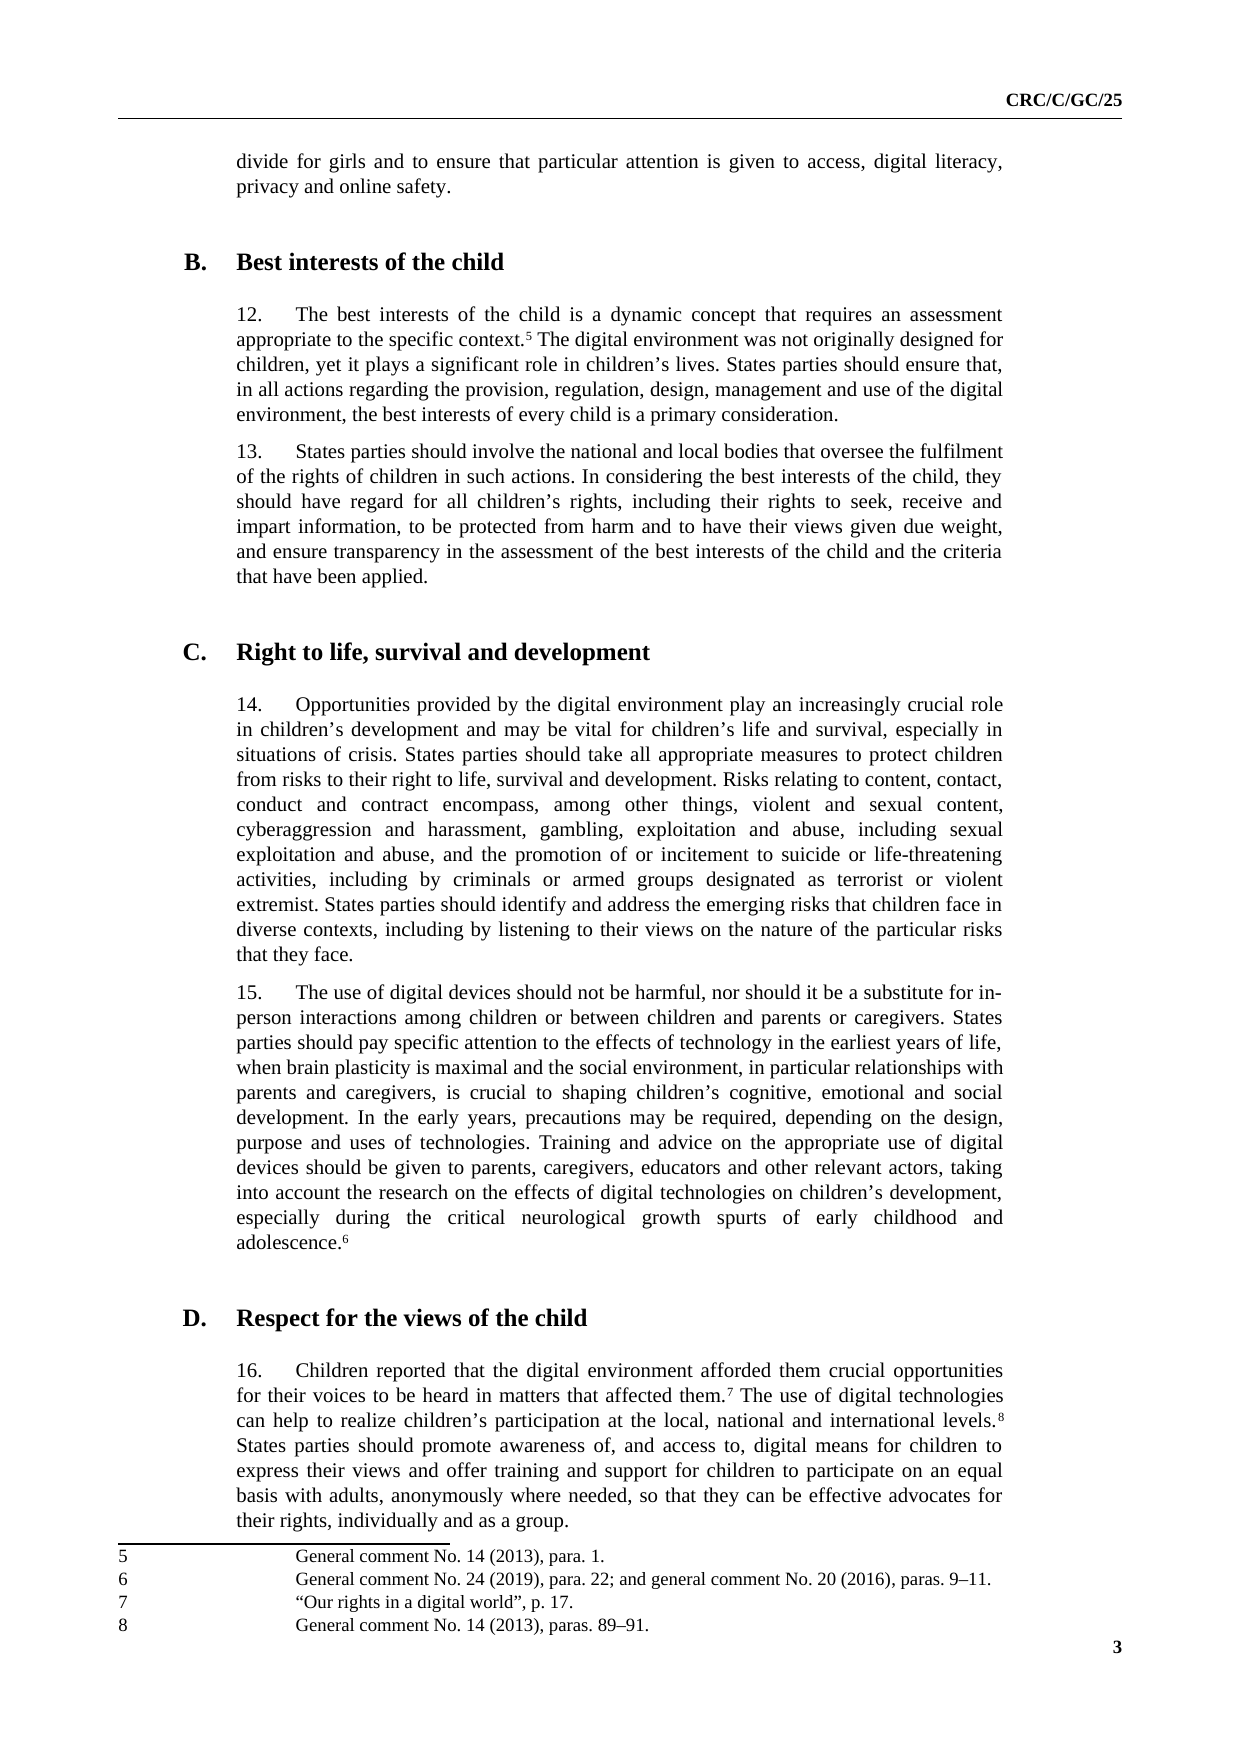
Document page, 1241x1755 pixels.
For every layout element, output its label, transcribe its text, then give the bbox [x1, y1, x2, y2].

subtitle B. Best interests of the child [118, 248, 1004, 276]
text divide for girls and to ensure that particular attention is given to access, digital literacy, privacy and online safety. [236, 148, 1004, 198]
text General comment No. 14 (2013), para. 1. [118, 1544, 1004, 1567]
text 12. The best interests of the child is a dynamic concept that requires an assessment appropriate to the specific context. The digital environment was not originally designed for children, yet it plays a significant role in children’s lives. States parties should ensure that, in all actions regarding the provision, regulation, design, management and use of the digital environment, the best interests of every child is a primary consideration. [236, 301, 1004, 426]
text 15. The use of digital devices should not be harmful, nor should it be a substitute for in-person interactions among children or between children and parents or caregivers. States parties should pay specific attention to the effects of technology in the earliest years of life, when brain plasticity is maximal and the social environment, in particular relationships with parents and caregivers, is crucial to shaping children’s cognitive, emotional and social development. In the early years, precautions may be required, depending on the design, purpose and uses of technologies. Training and advice on the appropriate use of digital devices should be given to parents, caregivers, educators and other relevant actors, taking into account the research on the effects of digital technologies on children’s development, especially during the critical neurological growth spurts of early childhood and adolescence. [236, 979, 1004, 1254]
text “Our rights in a digital world”, p. 17. [118, 1590, 1004, 1613]
subtitle C. Right to life, survival and development [118, 638, 1004, 666]
text General comment No. 24 (2019), para. 22; and general comment No. 20 (2016), paras. 9–11. [118, 1567, 1004, 1590]
subtitle D. Respect for the views of the child [118, 1304, 1004, 1332]
text 14. Opportunities provided by the digital environment play an increasingly crucial role in children’s development and may be vital for children’s life and survival, especially in situations of crisis. States parties should take all appropriate measures to protect children from risks to their right to life, survival and development. Risks relating to content, contact, conduct and contract encompass, among other things, violent and sexual content, cyberaggression and harassment, gambling, exploitation and abuse, including sexual exploitation and abuse, and the promotion of or incitement to suicide or life-threatening activities, including by criminals or armed groups designated as terrorist or violent extremist. States parties should identify and address the emerging risks that children face in diverse contexts, including by listening to their views on the nature of the particular risks that they face. [236, 691, 1004, 966]
text 16. Children reported that the digital environment afforded them crucial opportunities for their voices to be heard in matters that affected them. The use of digital technologies can help to realize children’s participation at the local, national and international levels. States parties should promote awareness of, and access to, digital means for children to express their views and offer training and support for children to participate on an equal basis with adults, anonymously where needed, so that they can be effective advocates for their rights, individually and as a group. [236, 1357, 1004, 1532]
text General comment No. 14 (2013), paras. 89–91. [118, 1613, 1004, 1636]
text 13. States parties should involve the national and local bodies that oversee the fulfilment of the rights of children in such actions. In considering the best interests of the child, they should have regard for all children’s rights, including their rights to seek, receive and impart information, to be protected from harm and to have their views given due weight, and ensure transparency in the assessment of the best interests of the child and the criteria that have been applied. [236, 438, 1004, 588]
